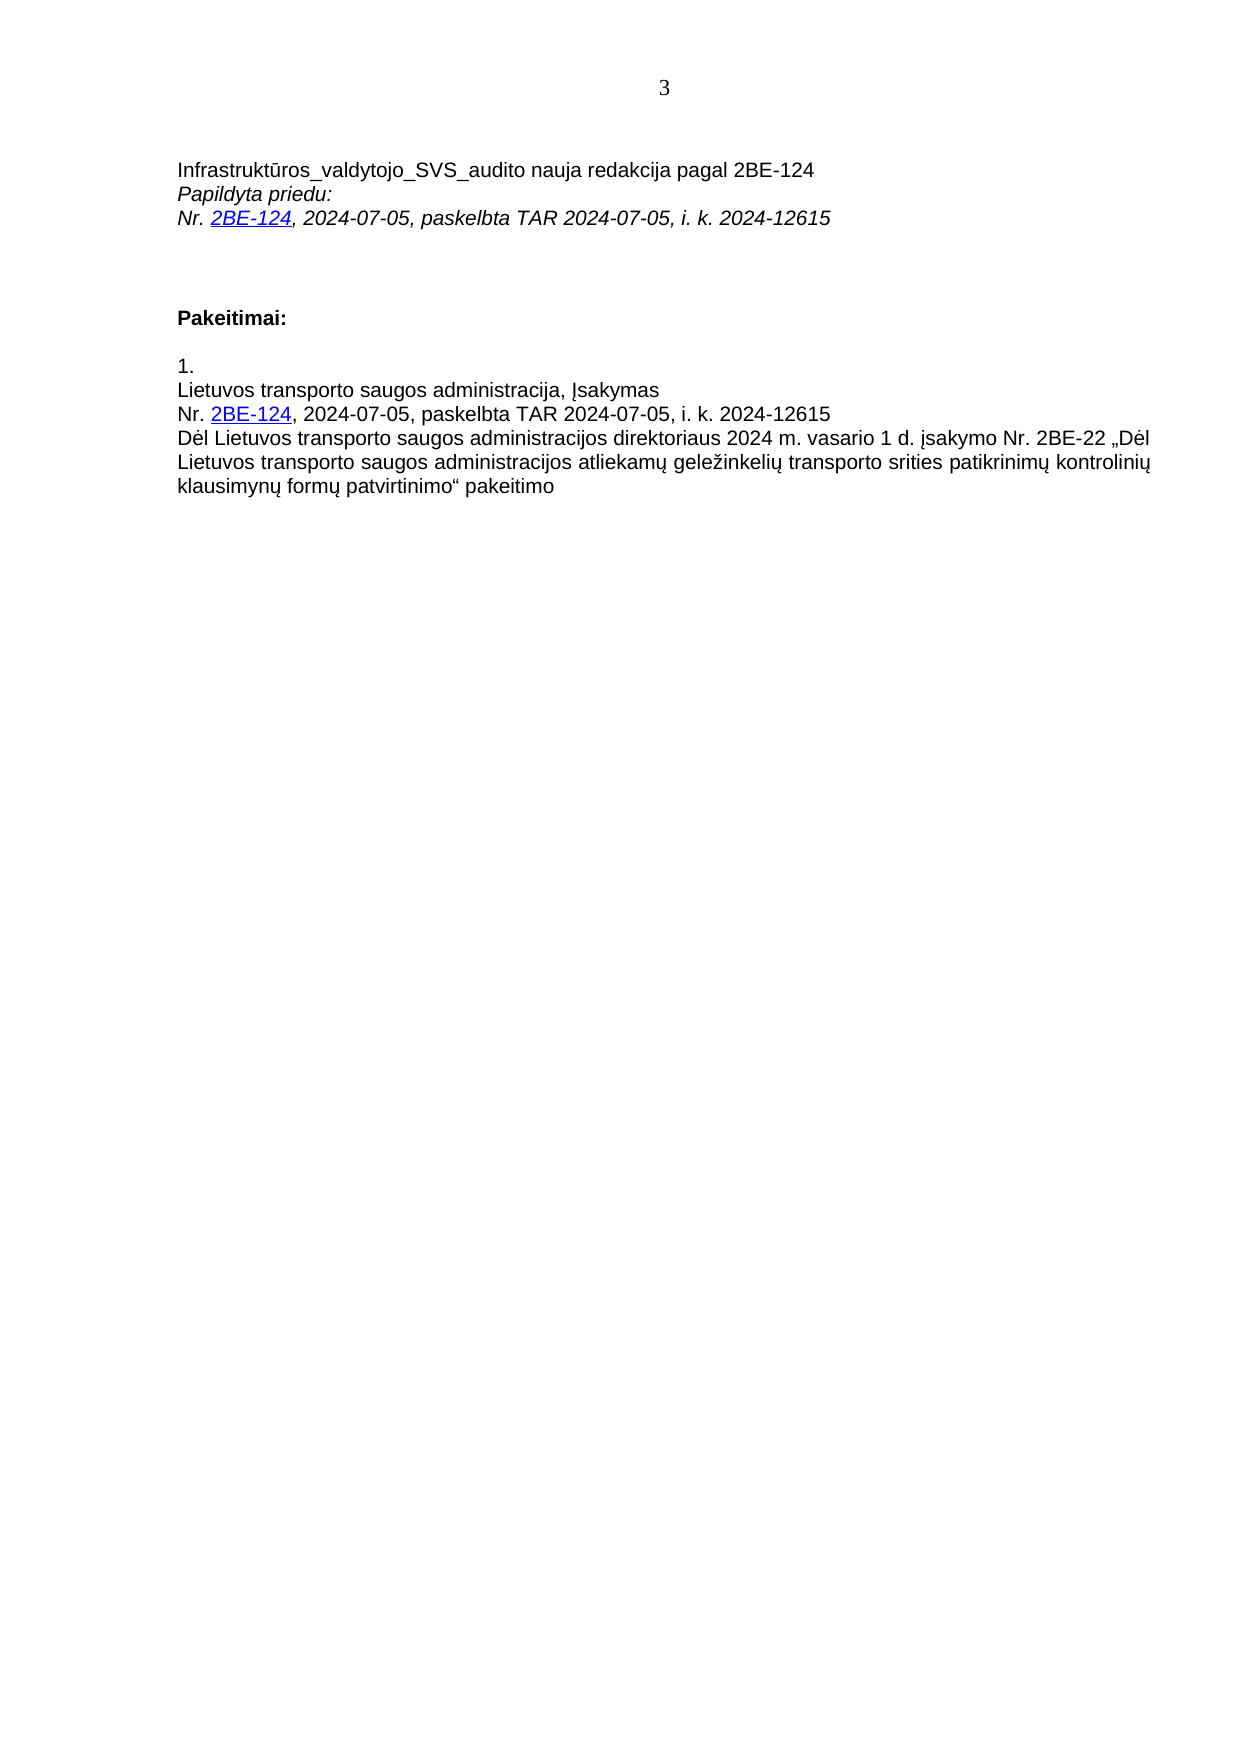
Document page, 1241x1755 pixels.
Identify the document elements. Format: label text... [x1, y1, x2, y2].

text Dėl Lietuvos transporto saugos administracijos direktoriaus 2024 m. vasario 1 d. įsakymo Nr. 2BE-22 „Dėl Lietuvos transporto saugos administracijos atliekamų geležinkelių transporto srities patikrinimų kontrolinių klausimynų formų patvirtinimo“ pakeitimo [177, 426, 1152, 498]
text 1. [177, 354, 1152, 378]
text Lietuvos transporto saugos administracija, Įsakymas [177, 378, 1152, 402]
text Nr. 2BE-124, 2024-07-05, paskelbta TAR 2024-07-05, i. k. 2024-12615 [177, 402, 1152, 426]
text Nr. 2BE-124, 2024-07-05, paskelbta TAR 2024-07-05, i. k. 2024-12615 [177, 205, 1152, 229]
text Papildyta priedu: [177, 181, 1152, 205]
text Pakeitimai: [177, 306, 1152, 330]
text Infrastruktūros_valdytojo_SVS_audito nauja redakcija pagal 2BE-124 [177, 157, 1152, 181]
